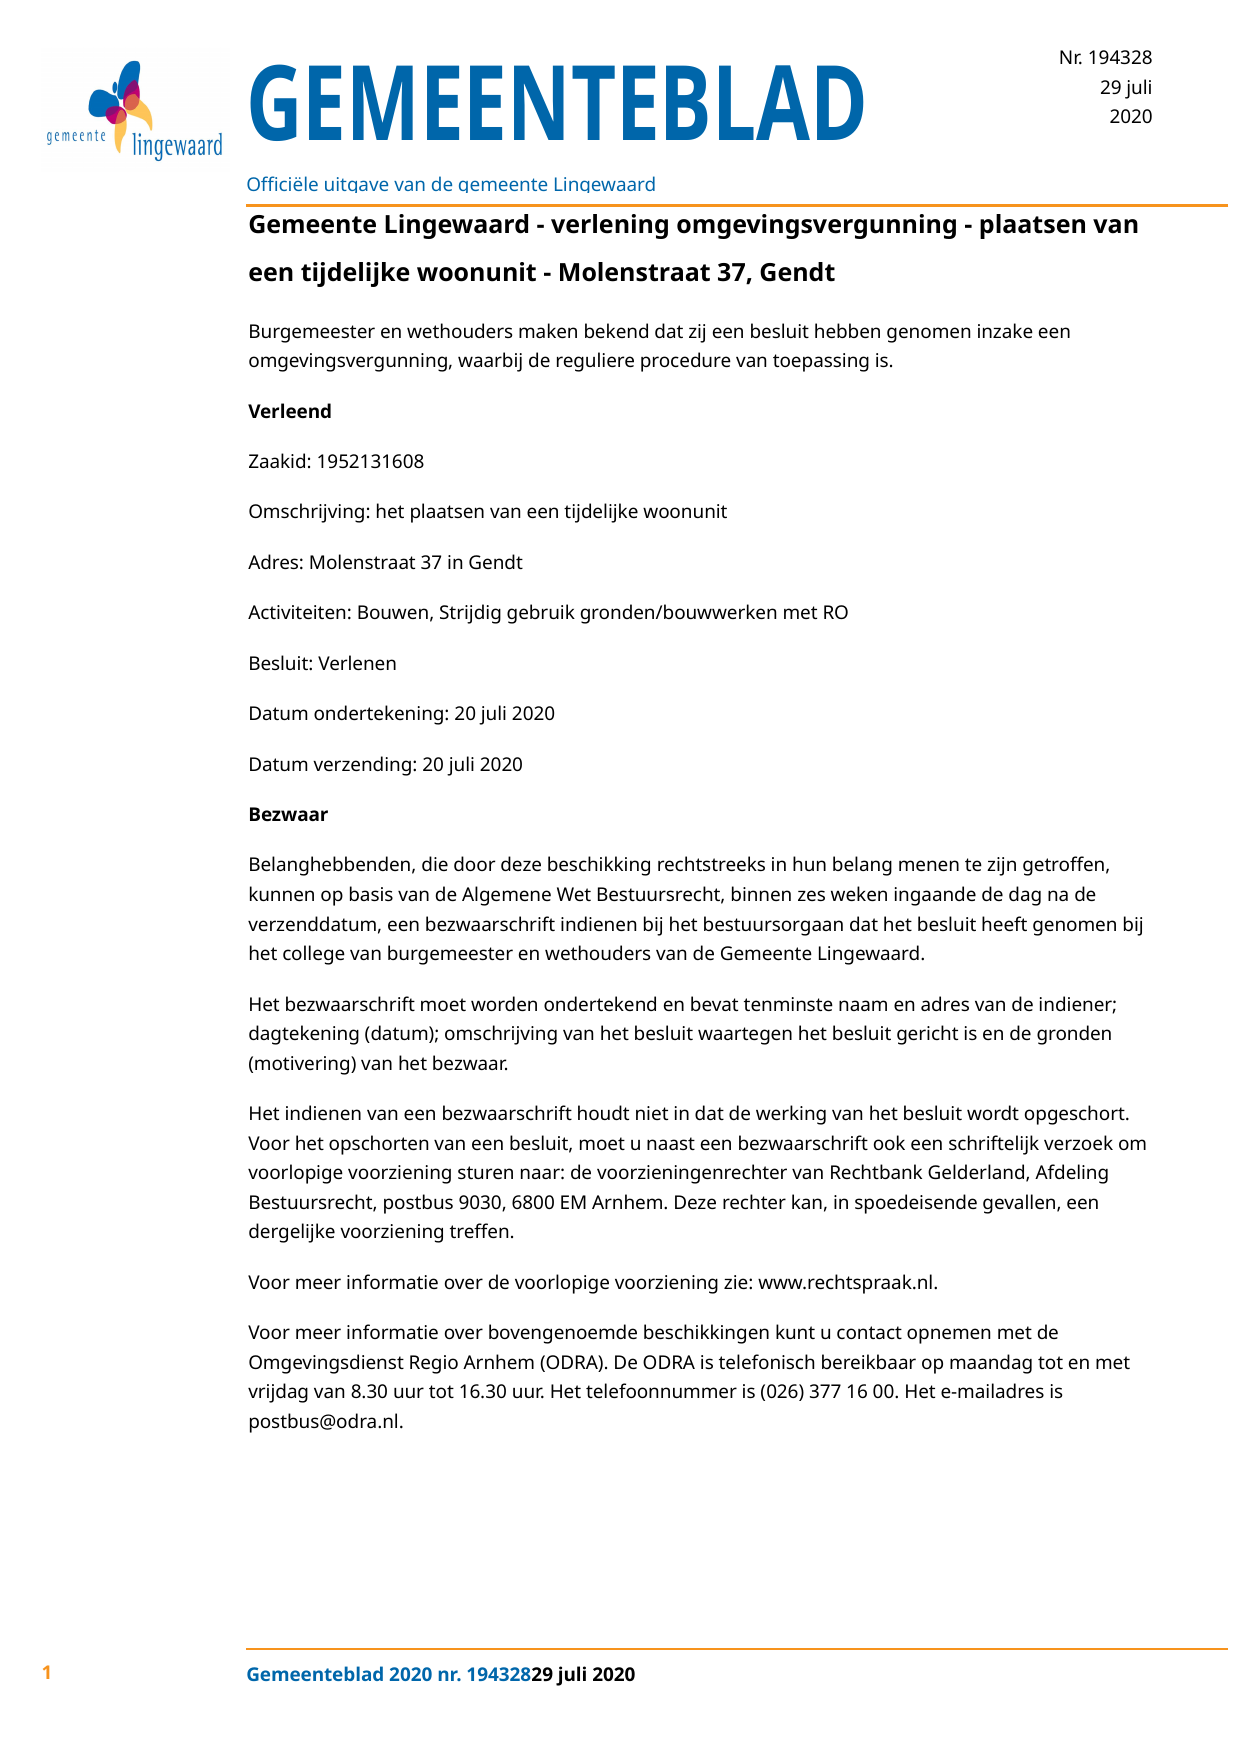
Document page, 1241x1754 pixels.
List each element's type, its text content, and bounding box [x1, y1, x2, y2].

text Datum verzending: 20 juli 2020 [248, 751, 1152, 777]
text Het bezwaarschrift moet worden ondertekend en bevat tenminste naam en adres van de indiener; dagtekening (datum); omschrijving van het besluit waartegen het besluit gericht is en de gronden (motivering) van het bezwaar. [248, 991, 1152, 1076]
text Gemeente Lingewaard - verlening omgevingsvergunning - plaatsen van een tijdelijke woonunit - Molenstraat 37, Gendt [248, 207, 1152, 288]
text Omschrijving: het plaatsen van een tijdelijke woonunit [248, 499, 1152, 524]
text Zaakid: 1952131608 [248, 448, 1152, 474]
text Besluit: Verlenen [248, 650, 1152, 676]
text Voor meer informatie over de voorlopige voorziening zie: www.rechtspraak.nl. [248, 1269, 1152, 1295]
text Datum ondertekening: 20 juli 2020 [248, 700, 1152, 726]
text Burgemeester en wethouders maken bekend dat zij een besluit hebben genomen inzake een omgevingsvergunning, waarbij de reguliere procedure van toepassing is. [248, 318, 1152, 373]
text Voor meer informatie over bovengenoemde beschikkingen kunt u contact opnemen met de Omgevingsdienst Regio Arnhem (ODRA). De ODRA is telefonisch bereikbaar op maandag tot en met vrijdag van 8.30 uur tot 16.30 uur. Het telefoonnummer is (026) 377 16 00. Het e-mailadres is postbus@odra.nl. [248, 1319, 1152, 1434]
text Verleend [248, 398, 1152, 424]
text Belanghebbenden, die door deze beschikking rechtstreeks in hun belang menen te zijn getroffen, kunnen op basis van de Algemene Wet Bestuursrecht, binnen zes weken ingaande de dag na de verzenddatum, een bezwaarschrift indienen bij het bestuursorgaan dat het besluit heeft genomen bij het college van burgemeester en wethouders van de Gemeente Lingewaard. [248, 852, 1152, 966]
text Het indienen van een bezwaarschrift houdt niet in dat de werking van het besluit wordt opgeschort. Voor het opschorten van een besluit, moet u naast een bezwaarschrift ook een schriftelijk verzoek om voorlopige voorziening sturen naar: de voorzieningenrechter van Rechtbank Gelderland, Afdeling Bestuursrecht, postbus 9030, 6800 EM Arnhem. Deze rechter kan, in spoedeisende gevallen, een dergelijke voorziening treffen. [248, 1100, 1152, 1244]
text Activiteiten: Bouwen, Strijdig gebruik gronden/bouwwerken met RO [248, 599, 1152, 625]
text Bezwaar [248, 801, 1152, 827]
text Adres: Molenstraat 37 in Gendt [248, 549, 1152, 575]
picture [41, 47, 231, 172]
